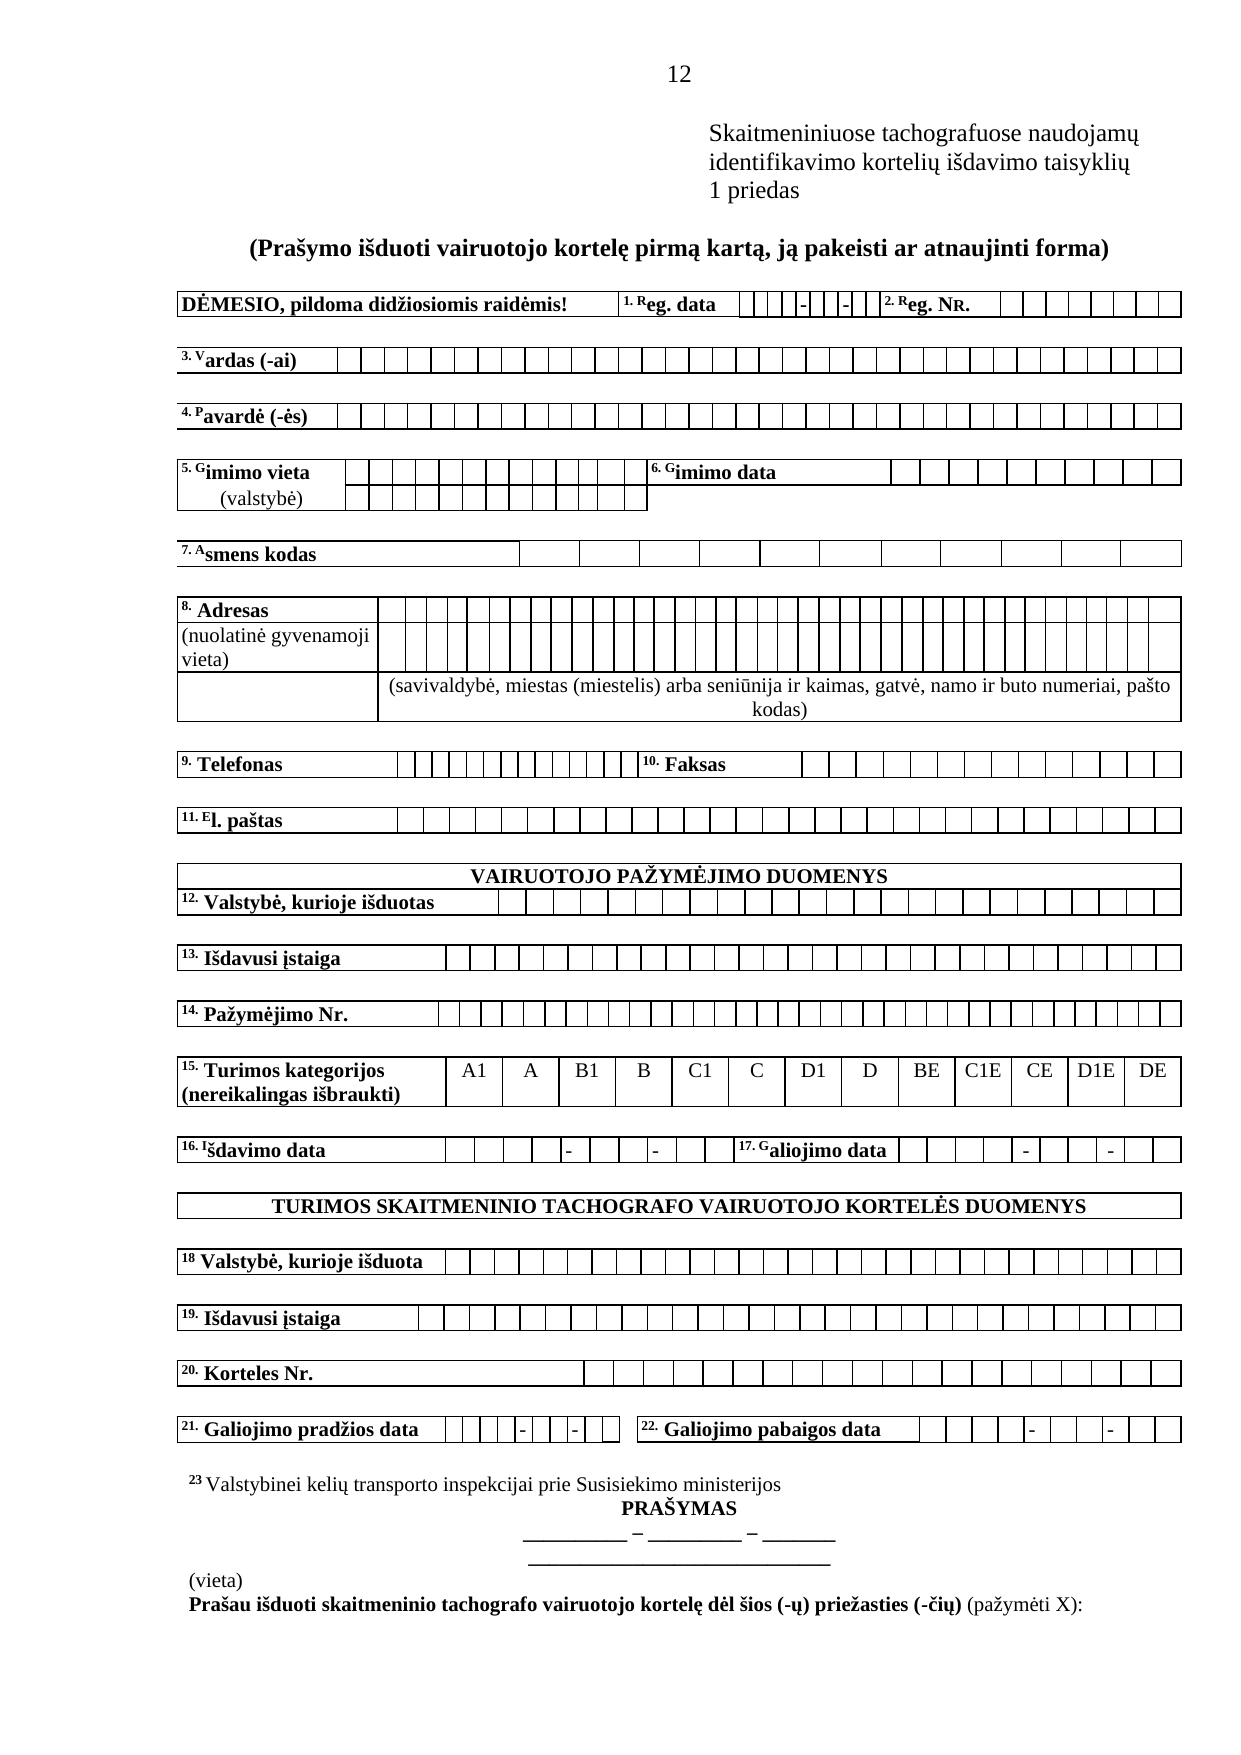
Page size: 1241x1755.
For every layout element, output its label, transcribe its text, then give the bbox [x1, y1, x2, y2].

table_header [862, 1250, 885, 1273]
table_header [1065, 404, 1087, 428]
table_cell (savivaldybė, miestas (miestelis) arba seniūnija ir kaimas, gatvė, namo ir buto numeriai, pašto kodas) [379, 673, 1180, 721]
table_header [433, 752, 448, 776]
table_header [758, 598, 777, 622]
table_header [479, 348, 501, 372]
table_header [938, 752, 964, 776]
table_header [526, 404, 548, 428]
table_header [379, 598, 405, 622]
table_header [978, 1306, 1002, 1329]
table_header [482, 1002, 501, 1026]
table_header - [648, 1138, 676, 1162]
table_header 8. Adresas [178, 598, 377, 622]
table_header [854, 404, 876, 428]
table_header [864, 1002, 883, 1026]
table_cell [1046, 890, 1071, 914]
table_header [973, 1361, 1001, 1385]
text (Prašymo išduoti vairuotojo kortelę pirmą kartą, ją pakeisti ar atnaujinti forma) [177, 233, 1181, 262]
table_cell [1026, 623, 1045, 671]
table_header [877, 348, 899, 372]
table_cell [406, 623, 426, 671]
table_header [857, 752, 883, 776]
table_cell [991, 890, 1017, 914]
table_header [971, 348, 993, 372]
table_header [528, 808, 553, 832]
table_header [902, 1306, 926, 1329]
table_header [398, 752, 414, 776]
table_header [1080, 1306, 1104, 1329]
table_header 13. Išdavusi įstaiga [178, 946, 445, 970]
table_header [536, 752, 552, 776]
table_header [779, 1002, 798, 1026]
table_header [622, 752, 637, 776]
table_cell [625, 486, 646, 510]
table_header [892, 460, 919, 484]
table_cell [609, 890, 635, 914]
table_cell [552, 623, 571, 671]
table_header [424, 808, 449, 832]
table_header TURIMOS SKAITMENINIO TACHOGRAFO VAIRUOTOJO KORTELĖS DUOMENYS [178, 1194, 1180, 1218]
table_header [1032, 1361, 1061, 1385]
table_header [362, 348, 384, 372]
table_header [717, 598, 735, 622]
table_header - [1013, 1138, 1039, 1162]
table_header [823, 1361, 852, 1385]
table_header BE [899, 1058, 954, 1106]
table_header - [562, 1138, 589, 1162]
table_header [862, 946, 885, 970]
table_cell [527, 890, 553, 914]
table_header 16. Išdavimo data [178, 1138, 445, 1162]
table_header [617, 1250, 640, 1273]
table_header [1156, 808, 1180, 832]
table_header [460, 1002, 480, 1026]
text identifikavimo kortelių išdavimo taisyklių [177, 147, 1181, 176]
table_header [801, 1306, 824, 1329]
table_header [830, 752, 855, 776]
table_cell [965, 623, 983, 671]
table_header [524, 1002, 544, 1026]
table_header [783, 348, 805, 372]
table_header [471, 946, 494, 970]
table_header [596, 404, 618, 428]
table_header [1092, 1361, 1120, 1385]
table_header [700, 541, 759, 566]
table_header [1018, 404, 1040, 428]
table_header [447, 946, 469, 970]
table_header [991, 1002, 1010, 1026]
table_header [503, 1002, 523, 1026]
table_header [640, 541, 699, 566]
table_header [475, 1138, 503, 1162]
table_header [642, 1250, 665, 1273]
table_header [1087, 598, 1106, 622]
table_header [615, 598, 633, 622]
table_header [906, 1002, 926, 1026]
table_header [502, 752, 517, 776]
table_header [546, 1002, 565, 1026]
table_cell [1149, 623, 1180, 671]
table_header [970, 1002, 989, 1026]
table_header 18 Valstybė, kurioje išduota [178, 1250, 445, 1273]
table_header [385, 404, 407, 428]
table_header [999, 1417, 1023, 1441]
table_header [526, 348, 548, 372]
table_header [690, 348, 712, 372]
table_header [924, 598, 942, 622]
table_cell [663, 890, 689, 914]
table_header [1066, 460, 1093, 484]
table_cell [468, 623, 489, 671]
table_header [807, 404, 829, 428]
table_header [820, 541, 881, 566]
table_header [463, 460, 485, 484]
table_header [446, 1138, 474, 1162]
table_header [944, 598, 963, 622]
table_header [439, 1002, 459, 1026]
table_header [1128, 752, 1153, 776]
table_cell [393, 486, 415, 510]
table_header 3. Vardas (-ai) [177, 348, 337, 372]
table_header [544, 1250, 567, 1273]
table_header [519, 752, 534, 776]
table_cell [636, 890, 662, 914]
table_header D1 [786, 1058, 841, 1106]
table_header [1103, 808, 1128, 832]
table_header [445, 1306, 469, 1329]
table_header 5. Gimimo vieta [178, 460, 345, 484]
table_header [504, 1138, 531, 1162]
table_header [1112, 348, 1133, 372]
table_header [666, 1250, 689, 1273]
table_header [764, 946, 787, 970]
table_header [393, 460, 415, 484]
table_header [789, 946, 812, 970]
table_header [585, 1361, 613, 1385]
table_cell [1100, 890, 1126, 914]
table_header [950, 460, 977, 484]
table_header [572, 404, 594, 428]
table_cell [861, 623, 880, 671]
table_header - [516, 1417, 532, 1441]
table_header [370, 460, 392, 484]
table_header [471, 1250, 494, 1273]
table_header [569, 946, 592, 970]
table_cell [532, 623, 550, 671]
table_header [446, 1250, 469, 1273]
table_header 20. Korteles Nr. [178, 1361, 583, 1385]
table_header [587, 752, 603, 776]
table_header [936, 946, 959, 970]
table_header [924, 348, 946, 372]
table_header [1157, 946, 1180, 970]
table_header [1059, 946, 1082, 970]
table_header [1158, 348, 1180, 372]
table_header [1037, 460, 1064, 484]
table_header D1E [1069, 1058, 1124, 1106]
table_header [841, 598, 859, 622]
table_header [887, 1250, 910, 1273]
table_header [1108, 1250, 1131, 1273]
table_header [427, 598, 447, 622]
table_cell [1046, 623, 1066, 671]
table_header [691, 946, 714, 970]
table_header 1. Reg. data [619, 292, 739, 316]
table_header [573, 598, 592, 622]
table_header [887, 946, 910, 970]
table_header [385, 348, 407, 372]
table_header C1E [956, 1058, 1011, 1106]
table_header [1062, 1361, 1091, 1385]
table_cell [985, 623, 1004, 671]
table_header [502, 348, 524, 372]
table_header A [503, 1058, 558, 1106]
table_header [591, 1138, 618, 1162]
table_cell [696, 623, 715, 671]
table_header [1069, 292, 1090, 316]
table_header [533, 1417, 549, 1441]
table_header [498, 1417, 514, 1441]
table_header [861, 598, 880, 622]
table_header [1077, 1417, 1102, 1441]
table_header A1 [447, 1058, 502, 1106]
table_header [633, 808, 657, 832]
table_header [994, 404, 1016, 428]
table_header [924, 404, 946, 428]
table_cell (valstybė) [178, 484, 345, 510]
table_cell [579, 486, 597, 510]
table_header [432, 348, 454, 372]
table_header 4. Pavardė (-ės) [177, 404, 337, 428]
table_header [901, 348, 923, 372]
table_header [338, 348, 360, 372]
table_header [1114, 292, 1135, 316]
table_header [532, 598, 550, 622]
table_header 22. Galiojimo pabaigos data [638, 1417, 919, 1441]
table_header [1132, 946, 1155, 970]
table_header [1107, 598, 1127, 622]
table_header [868, 808, 893, 832]
table_header - [797, 292, 809, 316]
table_header [921, 460, 948, 484]
table_header [842, 1002, 862, 1026]
table_header [467, 752, 483, 776]
table_header [581, 808, 605, 832]
table_header [677, 1138, 704, 1162]
table_header [1161, 1002, 1180, 1026]
table_header [557, 460, 578, 484]
table_header [941, 541, 1001, 566]
table_header [1139, 1002, 1159, 1026]
table_header [1135, 348, 1157, 372]
table_header [644, 1361, 673, 1385]
table_header [673, 1002, 693, 1026]
table_header [1133, 1250, 1156, 1273]
table_header [867, 292, 879, 316]
table_header [927, 1002, 947, 1026]
table_cell [581, 890, 607, 914]
table_header [549, 348, 571, 372]
table_header [992, 752, 1018, 776]
table_header [1118, 1002, 1138, 1026]
table_header [1101, 752, 1126, 776]
table_header [568, 1250, 591, 1273]
table_cell [573, 623, 592, 671]
table_header [740, 292, 753, 316]
table_header [691, 1250, 714, 1273]
table_header [961, 1250, 984, 1273]
table_header [570, 752, 586, 776]
table_header [1010, 946, 1033, 970]
table_header [580, 541, 639, 566]
table_header [476, 808, 501, 832]
table_header [1095, 460, 1122, 484]
table_header [496, 946, 518, 970]
table_header 10. Faksas [639, 752, 801, 776]
table_header [455, 348, 477, 372]
table_cell [855, 890, 880, 914]
table_header [1073, 752, 1099, 776]
table_header [973, 1417, 997, 1441]
table_header [659, 808, 683, 832]
table_header [1092, 292, 1113, 316]
text Skaitmeniniuose tachografuose naudojamų [709, 118, 1181, 147]
table_header [1059, 1250, 1082, 1273]
table_header [1124, 460, 1151, 484]
table_cell [594, 623, 613, 671]
table_header [1067, 598, 1086, 622]
table_header [1088, 348, 1110, 372]
table_header [544, 946, 567, 970]
table_header [821, 1002, 841, 1026]
table_header [1130, 1417, 1154, 1441]
table_cell [737, 623, 757, 671]
table_header [1083, 946, 1106, 970]
table_cell [1067, 623, 1086, 671]
table_header [468, 598, 489, 622]
table_header [715, 946, 738, 970]
table_header [928, 1306, 952, 1329]
table_header [943, 1361, 971, 1385]
table_header [470, 1306, 494, 1329]
table_header [1069, 1138, 1096, 1162]
table_header [643, 404, 665, 428]
table_header [620, 1138, 647, 1162]
table_cell [615, 623, 633, 671]
table_cell [346, 486, 368, 510]
table_cell [598, 486, 624, 510]
table_cell [909, 890, 935, 914]
table_header [496, 1306, 519, 1329]
table_header [502, 404, 524, 428]
table_cell [718, 890, 744, 914]
table_header [495, 1250, 518, 1273]
table_cell [1006, 623, 1024, 671]
table_header [623, 1306, 647, 1329]
table_header [885, 1002, 905, 1026]
table_header [603, 1417, 619, 1441]
table_header [609, 1002, 629, 1026]
table_header [1154, 1138, 1180, 1162]
table_header [900, 1138, 926, 1162]
table_cell [1087, 623, 1106, 671]
table_header [1137, 292, 1158, 316]
table_header [783, 292, 795, 316]
table_header [652, 1002, 671, 1026]
table_header [1076, 1002, 1095, 1026]
table_header VAIRUOTOJO PAŽYMĖJIMO DUOMENYS [178, 864, 1180, 888]
table_header [642, 946, 665, 970]
table_header [1097, 1002, 1117, 1026]
table_header - [568, 1417, 584, 1441]
table_header [1003, 1361, 1031, 1385]
table_header [1158, 404, 1180, 428]
table_header 14. Pažymėjimo Nr. [178, 1002, 438, 1026]
table_header [618, 946, 640, 970]
table_header [406, 598, 426, 622]
table_header [713, 348, 735, 372]
table_header [510, 460, 532, 484]
table_cell [648, 486, 891, 510]
table_header [1149, 598, 1180, 622]
table_header [597, 1306, 621, 1329]
table_header [463, 1417, 479, 1441]
table_header [737, 598, 757, 622]
table_header [820, 598, 839, 622]
table_header [826, 1306, 850, 1329]
table_header [789, 1250, 812, 1273]
table_header [1001, 292, 1022, 316]
table_header [674, 1361, 702, 1385]
table_header 2. Reg. Nr. [881, 292, 1000, 316]
table_header [1152, 1361, 1180, 1385]
table_cell [463, 486, 485, 510]
table_header [764, 1250, 787, 1273]
table_cell [427, 623, 447, 671]
table_header 9. Telefonas [178, 752, 397, 776]
table_header [1083, 1250, 1107, 1273]
table_header [552, 598, 571, 622]
table_header [1159, 292, 1180, 316]
table_header [882, 541, 940, 566]
table_header 11. El. paštas [178, 808, 397, 832]
table_header [521, 1306, 545, 1329]
table_header [346, 460, 368, 484]
table_cell [370, 486, 392, 510]
table_cell [799, 623, 818, 671]
table_header [607, 808, 631, 832]
table_header [666, 348, 688, 372]
table_header 7. Asmens kodas [177, 542, 519, 566]
text 1 priedas [177, 176, 1181, 204]
table_header [625, 460, 646, 484]
table_header [416, 752, 431, 776]
table_cell [903, 623, 922, 671]
table_header [490, 598, 509, 622]
table_header B [616, 1058, 671, 1106]
table_header [1026, 598, 1045, 622]
table_cell [773, 890, 798, 914]
table_header [484, 752, 500, 776]
table_header [894, 808, 919, 832]
table_header [1055, 1306, 1079, 1329]
table_header [1025, 808, 1049, 832]
table_header [854, 348, 876, 372]
table_cell [882, 623, 901, 671]
table_cell 12. Valstybė, kurioje išduotas [178, 890, 498, 914]
table_header [586, 1417, 602, 1441]
table_header [588, 1002, 608, 1026]
table_header [853, 1361, 882, 1385]
table_header [928, 1138, 955, 1162]
table_header [1077, 808, 1102, 832]
table_header [883, 1361, 912, 1385]
table_header C [729, 1058, 784, 1106]
table_header 21. Galiojimo pradžios data [178, 1417, 445, 1441]
table_header [455, 404, 477, 428]
table_header 6. Gimimo data [648, 460, 890, 484]
table_header [1106, 1306, 1129, 1329]
table_cell [1018, 890, 1044, 914]
table_cell [944, 623, 963, 671]
table_header [724, 1306, 748, 1329]
table_header [740, 1250, 763, 1273]
table_cell [554, 890, 580, 914]
table_cell [379, 623, 405, 671]
table_cell [1127, 890, 1153, 914]
table_header [362, 404, 384, 428]
table_cell [416, 486, 438, 510]
table_header [666, 404, 688, 428]
table_header [838, 946, 861, 970]
table_header [711, 808, 735, 832]
table_header - [1103, 1417, 1128, 1441]
table_cell [924, 623, 942, 671]
table_cell [800, 890, 826, 914]
table_header 17. Galiojimo data [735, 1138, 898, 1162]
table_header [1046, 752, 1072, 776]
table_header [1019, 752, 1045, 776]
table_header [807, 348, 829, 372]
table_header [763, 808, 788, 832]
table_header [715, 1250, 738, 1273]
table_header 19. Išdavusi įstaiga [178, 1306, 418, 1329]
table_header [620, 1416, 637, 1441]
table_cell [499, 890, 525, 914]
table_header [655, 598, 674, 622]
table_header [947, 1417, 971, 1441]
table_cell [533, 486, 555, 510]
table_header [572, 348, 594, 372]
table_header [408, 404, 430, 428]
table_header [579, 460, 597, 484]
table_header [971, 404, 993, 428]
table_cell [820, 623, 839, 671]
table_header [593, 946, 616, 970]
table_header [549, 404, 571, 428]
table_header [667, 946, 689, 970]
table_header [761, 541, 819, 566]
table_header C1 [673, 1058, 728, 1106]
table_header [614, 1361, 643, 1385]
table_header [690, 404, 712, 428]
table_header - [1025, 1417, 1050, 1441]
table_header [877, 404, 899, 428]
table_header [1046, 598, 1066, 622]
table_cell [440, 486, 462, 510]
table_header [704, 1361, 732, 1385]
table_header [1041, 348, 1063, 372]
table_header [1125, 1138, 1152, 1162]
table_header [813, 1250, 836, 1273]
table_header [487, 460, 508, 484]
table_cell (nuolatinė gyvenamoji vieta) [178, 623, 377, 671]
table_header [1034, 946, 1057, 970]
table_header [1041, 1138, 1067, 1162]
table_header [740, 946, 763, 970]
table_header [737, 348, 758, 372]
table_header [838, 1250, 861, 1273]
table_header [1128, 598, 1148, 622]
table_cell [1107, 623, 1127, 671]
table_header [842, 808, 866, 832]
table_header [1051, 1417, 1076, 1441]
table_header [1065, 348, 1087, 372]
table_header [903, 598, 922, 622]
table_cell [891, 486, 1181, 510]
table_header [790, 808, 814, 832]
table_header [419, 1306, 443, 1329]
table_header [882, 598, 901, 622]
table_header [760, 348, 782, 372]
table_header [825, 292, 837, 316]
table_header [1033, 1002, 1053, 1026]
table_header [946, 808, 971, 832]
table_header - [1097, 1138, 1124, 1162]
table_header [432, 404, 454, 428]
table_header 23 Valstybinei kelių transporto inspekcijai prie Susisiekimo ministerijos PRAŠYMAS __________ – _________ – _______ _____________________________ (vieta) Prašau išduoti skaitmeninio tachografo vairuotojo kortelę dėl šios (-ų) priežasties (-čių) (pažymėti X): [177, 1472, 1181, 1616]
table_cell [1155, 890, 1180, 914]
table_cell [841, 623, 859, 671]
table_header [448, 598, 466, 622]
table_header [999, 808, 1023, 832]
table_cell [676, 623, 695, 671]
table_header [884, 752, 910, 776]
table_header [338, 404, 360, 428]
table_header [737, 404, 758, 428]
table_header [799, 598, 818, 622]
table_header [737, 808, 762, 832]
table_header [520, 946, 543, 970]
table_header [1062, 541, 1120, 566]
table_header [979, 460, 1006, 484]
table_header [479, 404, 501, 428]
table_header [619, 348, 641, 372]
table_cell [448, 623, 466, 671]
table_header [912, 1250, 935, 1273]
table_cell [778, 623, 797, 671]
table_header [446, 1417, 462, 1441]
table_header [956, 1138, 983, 1162]
table_header [953, 1306, 977, 1329]
table_header [1135, 404, 1157, 428]
table_header [533, 460, 555, 484]
table_cell [557, 486, 578, 510]
table_header [520, 541, 579, 566]
table_cell [746, 890, 771, 914]
table_header [1029, 1306, 1053, 1329]
table_header [676, 598, 695, 622]
table_header [985, 598, 1004, 622]
table_header [816, 808, 840, 832]
table_header [768, 292, 781, 316]
table_header [778, 598, 797, 622]
table_header [1156, 1306, 1180, 1329]
table_header [1008, 460, 1035, 484]
table_header [936, 1250, 959, 1273]
table_header [1051, 808, 1076, 832]
table_header [972, 808, 997, 832]
table_header [648, 1306, 672, 1329]
table_header [803, 752, 828, 776]
table_header [961, 946, 984, 970]
table_header [1010, 1250, 1033, 1273]
table_header [1002, 541, 1061, 566]
table_header [696, 598, 715, 622]
table_header [450, 752, 466, 776]
table_header [813, 946, 836, 970]
table_header [596, 348, 618, 372]
table_header [830, 404, 852, 428]
table_cell [511, 623, 530, 671]
table_header [551, 1417, 567, 1441]
table_cell [964, 890, 989, 914]
table_header [567, 1002, 587, 1026]
table_header [416, 460, 438, 484]
table_header [605, 752, 620, 776]
table_header [408, 348, 430, 372]
table_header [511, 598, 530, 622]
table_header [635, 598, 653, 622]
table_header [715, 1002, 735, 1026]
table_header [947, 404, 969, 428]
table_header [758, 1002, 777, 1026]
table_header [984, 1138, 1011, 1162]
table_header D [842, 1058, 898, 1106]
table_header [1041, 404, 1063, 428]
table_cell [510, 486, 532, 510]
table_header [533, 1138, 560, 1162]
table_header [572, 1306, 596, 1329]
table_cell [655, 623, 674, 671]
table_header [593, 1250, 616, 1273]
table_header [948, 1002, 968, 1026]
table_header [1122, 1361, 1150, 1385]
table_header [830, 348, 852, 372]
table_header B1 [560, 1058, 615, 1106]
table_header [965, 752, 991, 776]
table_header [694, 1002, 714, 1026]
table_header [853, 292, 865, 316]
table_header [481, 1417, 497, 1441]
table_cell [882, 890, 908, 914]
table_cell [827, 890, 853, 914]
table_header [699, 1306, 723, 1329]
table_header [764, 1361, 792, 1385]
table_header [1024, 292, 1045, 316]
table_header [901, 404, 923, 428]
table_header [783, 404, 805, 428]
table_header [851, 1306, 875, 1329]
table_header [553, 752, 569, 776]
table_header [713, 404, 735, 428]
table_header [750, 1306, 774, 1329]
table_header [1108, 946, 1131, 970]
table_header [1018, 348, 1040, 372]
table_header [619, 404, 641, 428]
table_header [1157, 1250, 1180, 1273]
table_header [685, 808, 709, 832]
table_header [775, 1306, 799, 1329]
table_header [1035, 1250, 1058, 1273]
table_cell [717, 623, 735, 671]
table_header [1012, 1002, 1032, 1026]
table_cell [1128, 623, 1148, 671]
table_header [760, 404, 782, 428]
table_header [673, 1306, 697, 1329]
table_header [911, 946, 934, 970]
table_header [811, 292, 823, 316]
table_header [1088, 404, 1110, 428]
table_cell [635, 623, 653, 671]
table_header [546, 1306, 570, 1329]
table_header [920, 808, 945, 832]
table_header [398, 808, 423, 832]
table_header [598, 460, 624, 484]
table_header [502, 808, 527, 832]
table_header [520, 1250, 543, 1273]
table_header [630, 1002, 650, 1026]
table_header [985, 1250, 1008, 1273]
table_header [1121, 541, 1181, 566]
table_header CE [1012, 1058, 1067, 1106]
table_header [706, 1138, 733, 1162]
table_header [1112, 404, 1133, 428]
table_header [1131, 1306, 1155, 1329]
table_header [877, 1306, 901, 1329]
table_cell [936, 890, 962, 914]
table_cell [178, 673, 377, 721]
table_header [800, 1002, 820, 1026]
table_header [1130, 808, 1154, 832]
table_header [440, 460, 462, 484]
table_cell [758, 623, 777, 671]
table_header DE [1125, 1058, 1180, 1106]
table_header [1156, 1417, 1180, 1441]
table_header [737, 1002, 756, 1026]
table_header [755, 292, 767, 316]
table_header [793, 1361, 822, 1385]
table_header [1155, 752, 1180, 776]
table_header [1153, 460, 1180, 484]
table_header DĖMESIO, pildoma didžiosiomis raidėmis! [178, 292, 618, 316]
table_header [911, 752, 937, 776]
table_header [594, 598, 613, 622]
table_header [913, 1361, 941, 1385]
table_header [985, 946, 1008, 970]
table_header - [839, 292, 851, 316]
table_header [1006, 598, 1024, 622]
table_header [1004, 1306, 1028, 1329]
table_header 15. Turimos kategorijos (nereikalingas išbraukti) [178, 1058, 445, 1106]
table_header [643, 348, 665, 372]
table_header [734, 1361, 762, 1385]
table_header [965, 598, 983, 622]
table_header [994, 348, 1016, 372]
table_header [1047, 292, 1068, 316]
table_header [1055, 1002, 1074, 1026]
table_header [947, 348, 969, 372]
table_cell [490, 623, 509, 671]
table_cell [1073, 890, 1098, 914]
table_header [920, 1417, 945, 1441]
table_header [450, 808, 475, 832]
table_cell [487, 486, 508, 510]
table_cell [691, 890, 717, 914]
table_header [555, 808, 579, 832]
